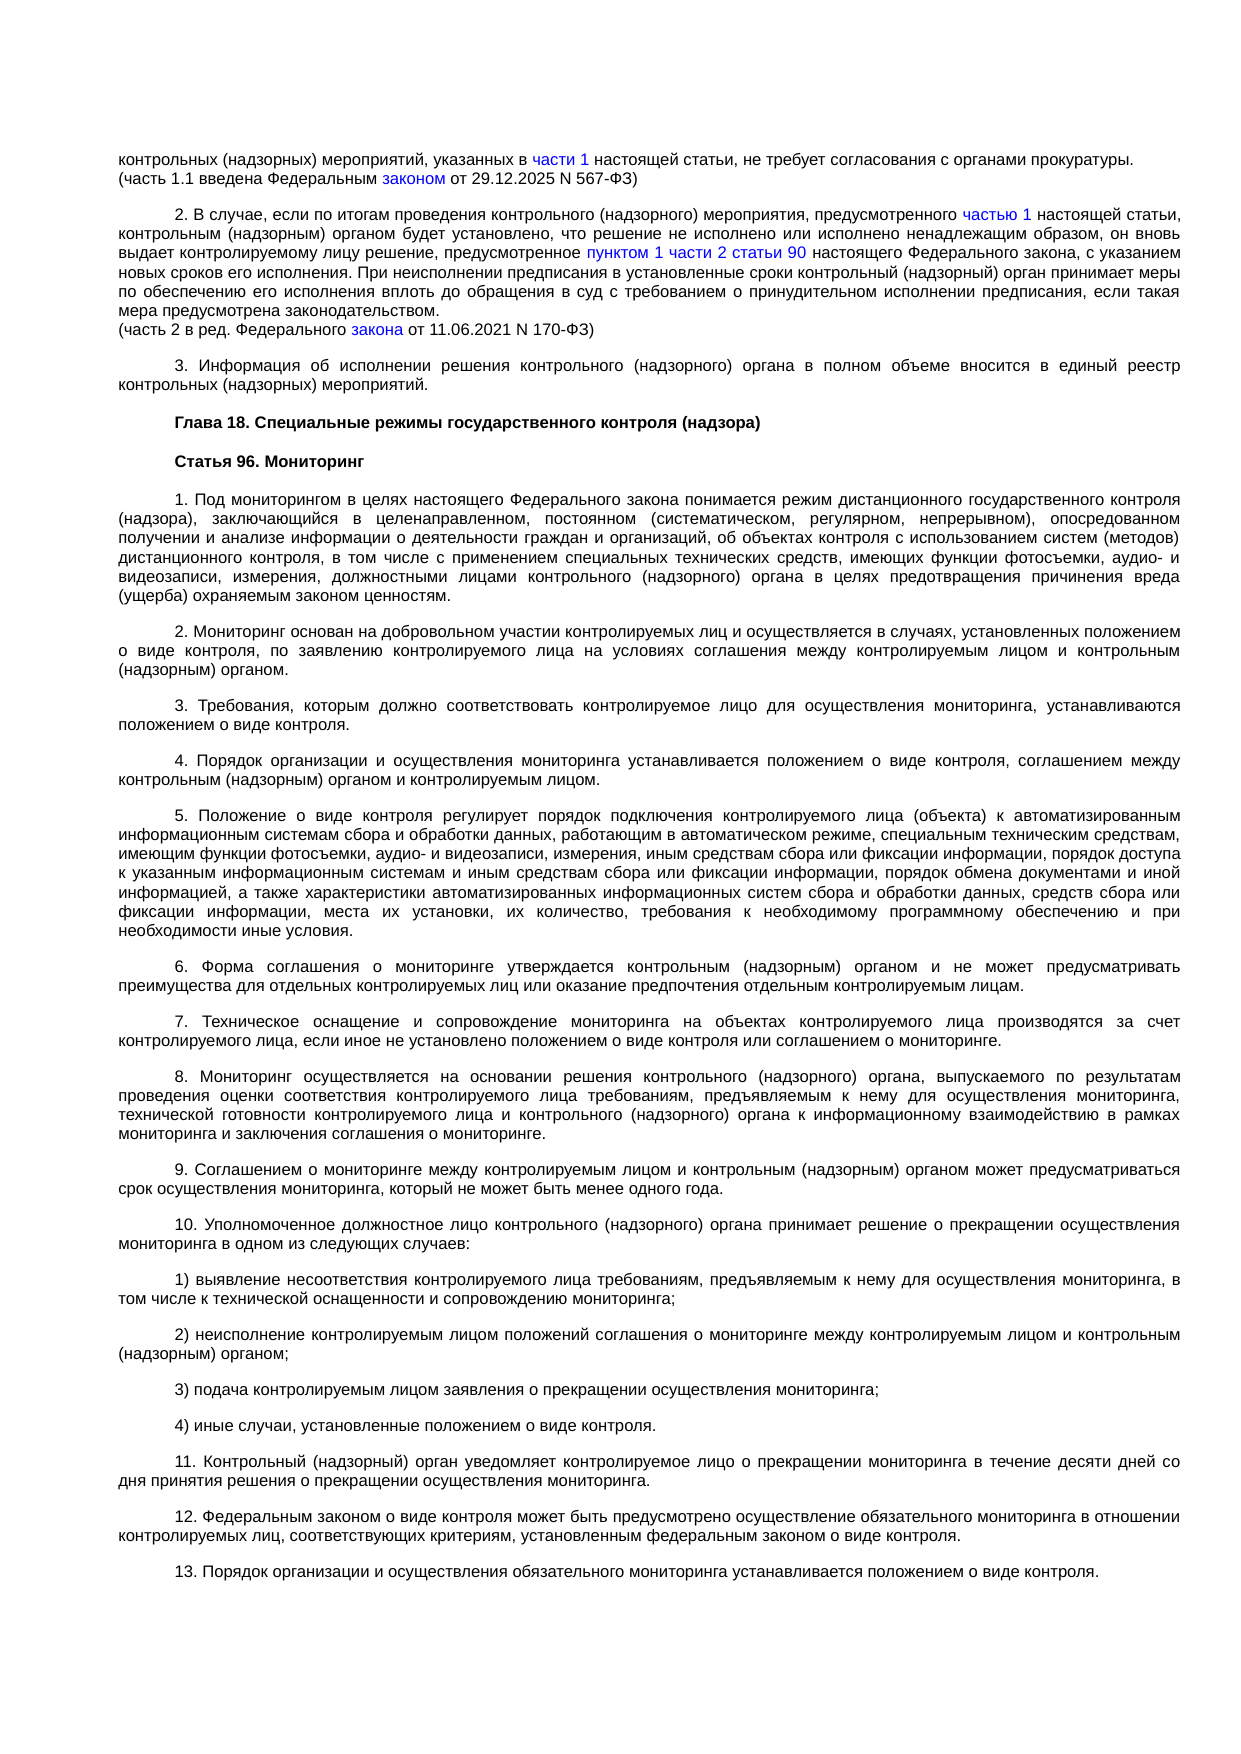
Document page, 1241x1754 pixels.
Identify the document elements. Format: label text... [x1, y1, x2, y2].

text 1. Под мониторингом в целях настоящего Федерального закона понимается режим дистанционного государственного контроля (надзора), заключающийся в целенаправленном, постоянном (систематическом, регулярном, непрерывном), опосредованном получении и анализе информации о деятельности граждан и организаций, об объектах контроля с использованием систем (методов) дистанционного контроля, в том числе с применением специальных технических средств, имеющих функции фотосъемки, аудио- и видеозаписи, измерения, должностными лицами контрольного (надзорного) органа в целях предотвращения причинения вреда (ущерба) охраняемым законом ценностям. [118, 490, 1181, 605]
text 2) неисполнение контролируемым лицом положений соглашения о мониторинге между контролируемым лицом и контрольным (надзорным) органом; [118, 1325, 1181, 1363]
text (часть 2 в ред. Федерального закона от 11.06.2021 N 170-ФЗ) [118, 320, 1181, 339]
text 8. Мониторинг осуществляется на основании решения контрольного (надзорного) органа, выпускаемого по результатам проведения оценки соответствия контролируемого лица требованиям, предъявляемым к нему для осуществления мониторинга, технической готовности контролируемого лица и контрольного (надзорного) органа к информационному взаимодействию в рамках мониторинга и заключения соглашения о мониторинге. [118, 1067, 1181, 1143]
text 2. Мониторинг основан на добровольном участии контролируемых лиц и осуществляется в случаях, установленных положением о виде контроля, по заявлению контролируемого лица на условиях соглашения между контролируемым лицом и контрольным (надзорным) органом. [118, 622, 1181, 679]
text контрольных (надзорных) мероприятий, указанных в части 1 настоящей статьи, не требует согласования с органами прокуратуры. [118, 150, 1181, 169]
text 4. Порядок организации и осуществления мониторинга устанавливается положением о виде контроля, соглашением между контрольным (надзорным) органом и контролируемым лицом. [118, 751, 1181, 789]
text 1) выявление несоответствия контролируемого лица требованиям, предъявляемым к нему для осуществления мониторинга, в том числе к технической оснащенности и сопровождению мониторинга; [118, 1270, 1181, 1308]
text 11. Контрольный (надзорный) орган уведомляет контролируемое лицо о прекращении мониторинга в течение десяти дней со дня принятия решения о прекращении осуществления мониторинга. [118, 1452, 1181, 1490]
text 6. Форма соглашения о мониторинге утверждается контрольным (надзорным) органом и не может предусматривать преимущества для отдельных контролируемых лиц или оказание предпочтения отдельным контролируемым лицам. [118, 957, 1181, 995]
text (часть 1.1 введена Федеральным законом от 29.12.2025 N 567-ФЗ) [118, 169, 1181, 188]
text 3) подача контролируемым лицом заявления о прекращении осуществления мониторинга; [118, 1380, 1181, 1399]
text 3. Информация об исполнении решения контрольного (надзорного) органа в полном объеме вносится в единый реестр контрольных (надзорных) мероприятий. [118, 356, 1181, 394]
text 4) иные случаи, установленные положением о виде контроля. [118, 1416, 1181, 1435]
text 10. Уполномоченное должностное лицо контрольного (надзорного) органа принимает решение о прекращении осуществления мониторинга в одном из следующих случаев: [118, 1215, 1181, 1253]
text 2. В случае, если по итогам проведения контрольного (надзорного) мероприятия, предусмотренного частью 1 настоящей статьи, контрольным (надзорным) органом будет установлено, что решение не исполнено или исполнено ненадлежащим образом, он вновь выдает контролируемому лицу решение, предусмотренное пунктом 1 части 2 статьи 90 настоящего Федерального закона, с указанием новых сроков его исполнения. При неисполнении предписания в установленные сроки контрольный (надзорный) орган принимает меры по обеспечению его исполнения вплоть до обращения в суд с требованием о принудительном исполнении предписания, если такая мера предусмотрена законодательством. [118, 205, 1181, 320]
text 13. Порядок организации и осуществления обязательного мониторинга устанавливается положением о виде контроля. [118, 1562, 1181, 1581]
subtitle Глава 18. Специальные режимы государственного контроля (надзора) [118, 413, 1181, 432]
subtitle Статья 96. Мониторинг [118, 452, 1181, 471]
text 7. Техническое оснащение и сопровождение мониторинга на объектах контролируемого лица производятся за счет контролируемого лица, если иное не установлено положением о виде контроля или соглашением о мониторинге. [118, 1012, 1181, 1050]
text 9. Соглашением о мониторинге между контролируемым лицом и контрольным (надзорным) органом может предусматриваться срок осуществления мониторинга, который не может быть менее одного года. [118, 1160, 1181, 1198]
text 3. Требования, которым должно соответствовать контролируемое лицо для осуществления мониторинга, устанавливаются положением о виде контроля. [118, 696, 1181, 734]
text 12. Федеральным законом о виде контроля может быть предусмотрено осуществление обязательного мониторинга в отношении контролируемых лиц, соответствующих критериям, установленным федеральным законом о виде контроля. [118, 1507, 1181, 1545]
text 5. Положение о виде контроля регулирует порядок подключения контролируемого лица (объекта) к автоматизированным информационным системам сбора и обработки данных, работающим в автоматическом режиме, специальным техническим средствам, имеющим функции фотосъемки, аудио- и видеозаписи, измерения, иным средствам сбора или фиксации информации, порядок доступа к указанным информационным системам и иным средствам сбора или фиксации информации, порядок обмена документами и иной информацией, а также характеристики автоматизированных информационных систем сбора и обработки данных, средств сбора или фиксации информации, места их установки, их количество, требования к необходимому программному обеспечению и при необходимости иные условия. [118, 806, 1181, 940]
